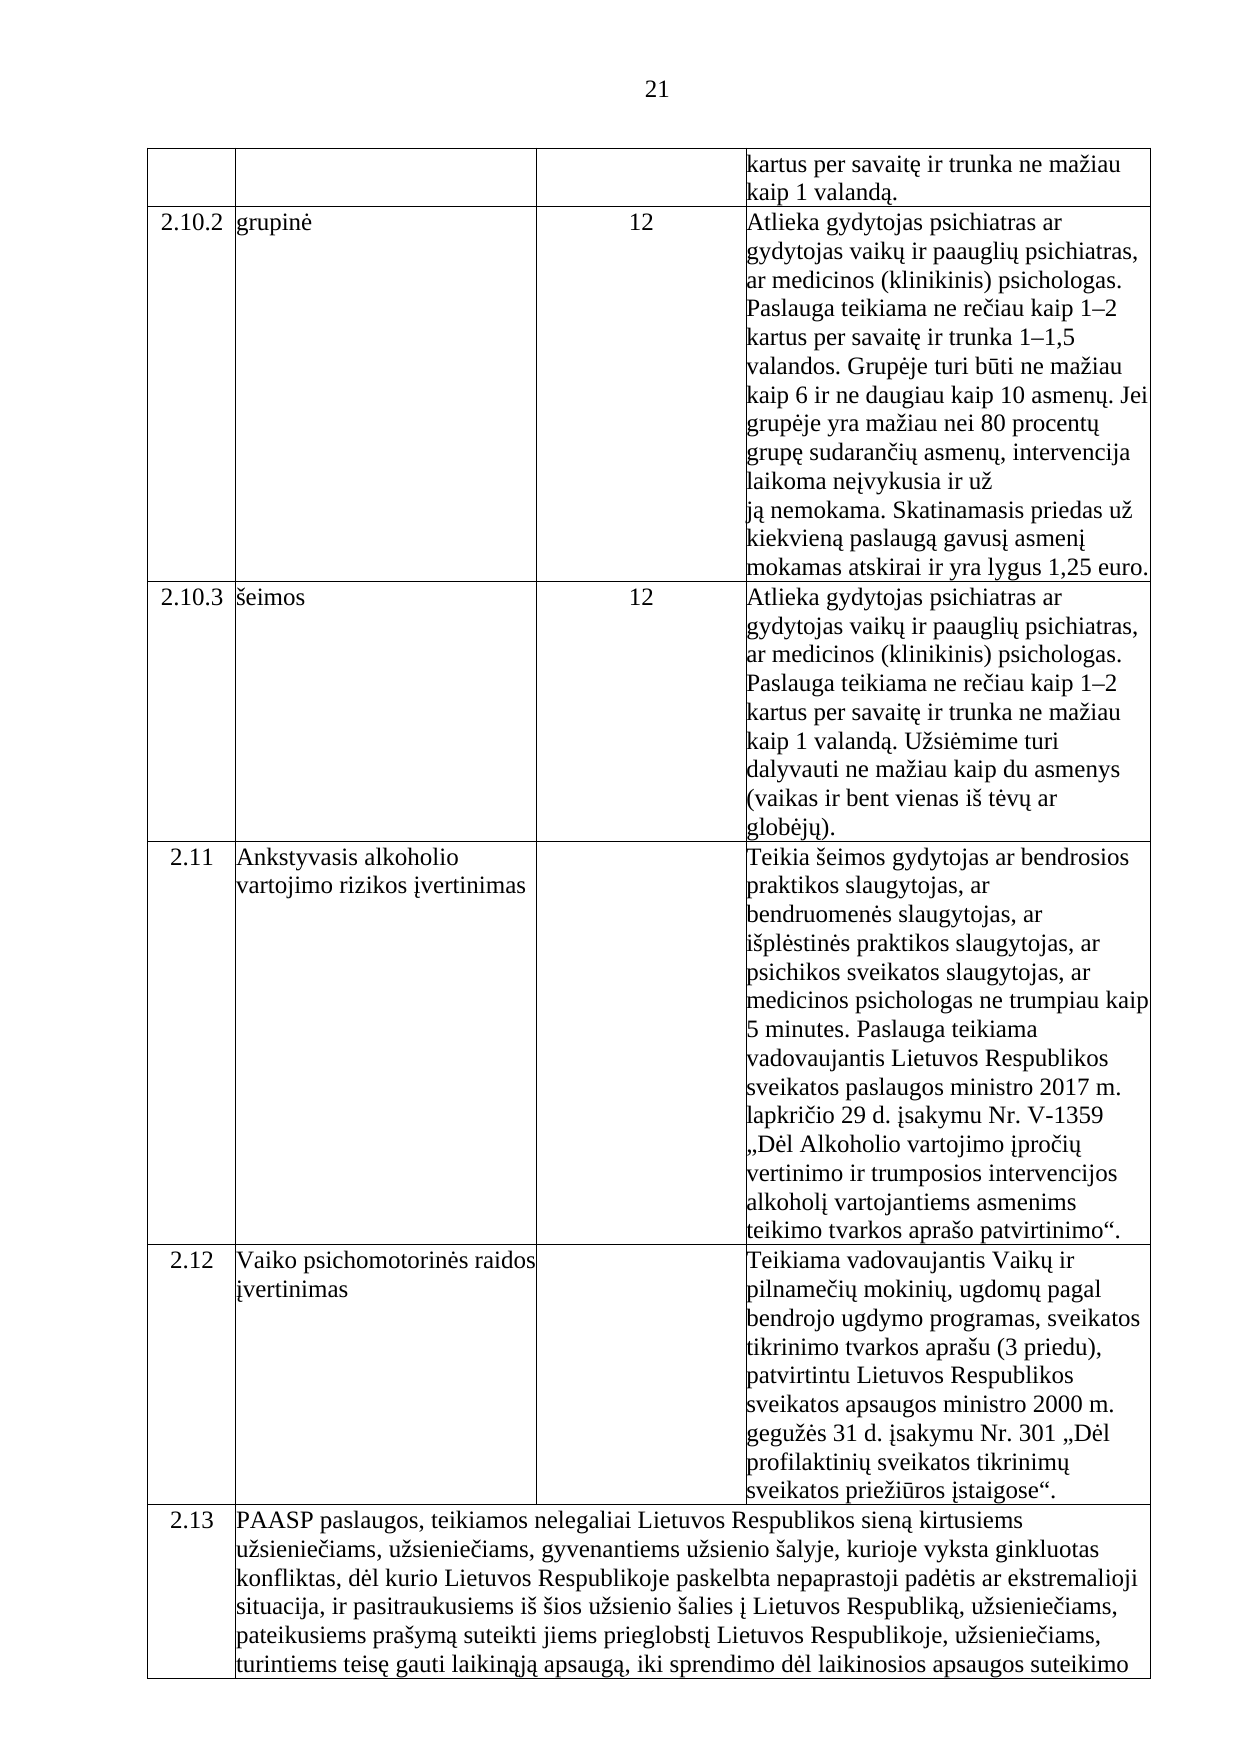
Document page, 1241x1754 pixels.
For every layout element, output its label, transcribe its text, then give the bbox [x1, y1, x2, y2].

table_cell 2.11 [148, 842, 235, 1244]
table_cell [148, 149, 235, 206]
table_cell 12 [537, 582, 746, 841]
table_cell [236, 149, 536, 206]
table_cell Atlieka gydytojas psichiatras ar gydytojas vaikų ir paauglių psichiatras, ar medicinos (klinikinis) psichologas. Paslauga teikiama ne rečiau kaip 1–2 kartus per savaitę ir trunka ne mažiau kaip 1 valandą. Užsiėmime turi dalyvauti ne mažiau kaip du asmenys (vaikas ir bent vienas iš tėvų ar globėjų). [747, 582, 1150, 841]
table_cell [537, 1245, 746, 1504]
table_cell kartus per savaitę ir trunka ne mažiau kaip 1 valandą. [747, 149, 1150, 206]
table_cell šeimos [236, 582, 536, 841]
table_cell [537, 842, 746, 1244]
table_cell Vaiko psichomotorinės raidos įvertinimas [236, 1245, 536, 1504]
table_cell PAASP paslaugos, teikiamos nelegaliai Lietuvos Respublikos sieną kirtusiems užsieniečiams, užsieniečiams, gyvenantiems užsienio šalyje, kurioje vyksta ginkluotas konfliktas, dėl kurio Lietuvos Respublikoje paskelbta nepaprastoji padėtis ar ekstremalioji situacija, ir pasitraukusiems iš šios užsienio šalies į Lietuvos Respubliką, užsieniečiams, pateikusiems prašymą suteikti jiems prieglobstį Lietuvos Respublikoje, užsieniečiams, turintiems teisę gauti laikinąją apsaugą, iki sprendimo dėl laikinosios apsaugos suteikimo [236, 1505, 1150, 1678]
table_cell Teikiama vadovaujantis Vaikų ir pilnamečių mokinių, ugdomų pagal bendrojo ugdymo programas, sveikatos tikrinimo tvarkos aprašu (3 priedu), patvirtintu Lietuvos Respublikos sveikatos apsaugos ministro 2000 m. gegužės 31 d. įsakymu Nr. 301 „Dėl profilaktinių sveikatos tikrinimų sveikatos priežiūros įstaigose“. [747, 1245, 1150, 1504]
table_cell 2.12 [148, 1245, 235, 1504]
table_cell 12 [537, 207, 746, 581]
table_cell [537, 149, 746, 206]
table_cell 2.10.2 [148, 207, 235, 581]
table_cell Ankstyvasis alkoholio vartojimo rizikos įvertinimas [236, 842, 536, 1244]
table_cell grupinė [236, 207, 536, 581]
table_cell Teikia šeimos gydytojas ar bendrosios praktikos slaugytojas, ar bendruomenės slaugytojas, ar išplėstinės praktikos slaugytojas, ar psichikos sveikatos slaugytojas, ar medicinos psichologas ne trumpiau kaip 5 minutes. Paslauga teikiama vadovaujantis Lietuvos Respublikos sveikatos paslaugos ministro 2017 m. lapkričio 29 d. įsakymu Nr. V-1359 „Dėl Alkoholio vartojimo įpročių vertinimo ir trumposios intervencijos alkoholį vartojantiems asmenims teikimo tvarkos aprašo patvirtinimo“. [747, 842, 1150, 1244]
table_cell 2.10.3 [148, 582, 235, 841]
table_cell 2.13 [148, 1505, 235, 1678]
table_cell Atlieka gydytojas psichiatras ar gydytojas vaikų ir paauglių psichiatras, ar medicinos (klinikinis) psichologas. Paslauga teikiama ne rečiau kaip 1–2 kartus per savaitę ir trunka 1–1,5 valandos. Grupėje turi būti ne mažiau kaip 6 ir ne daugiau kaip 10 asmenų. Jei grupėje yra mažiau nei 80 procentų grupę sudarančių asmenų, intervencija laikoma neįvykusia ir už ją nemokama. Skatinamasis priedas už kiekvieną paslaugą gavusį asmenį mokamas atskirai ir yra lygus 1,25 euro. [747, 207, 1150, 581]
